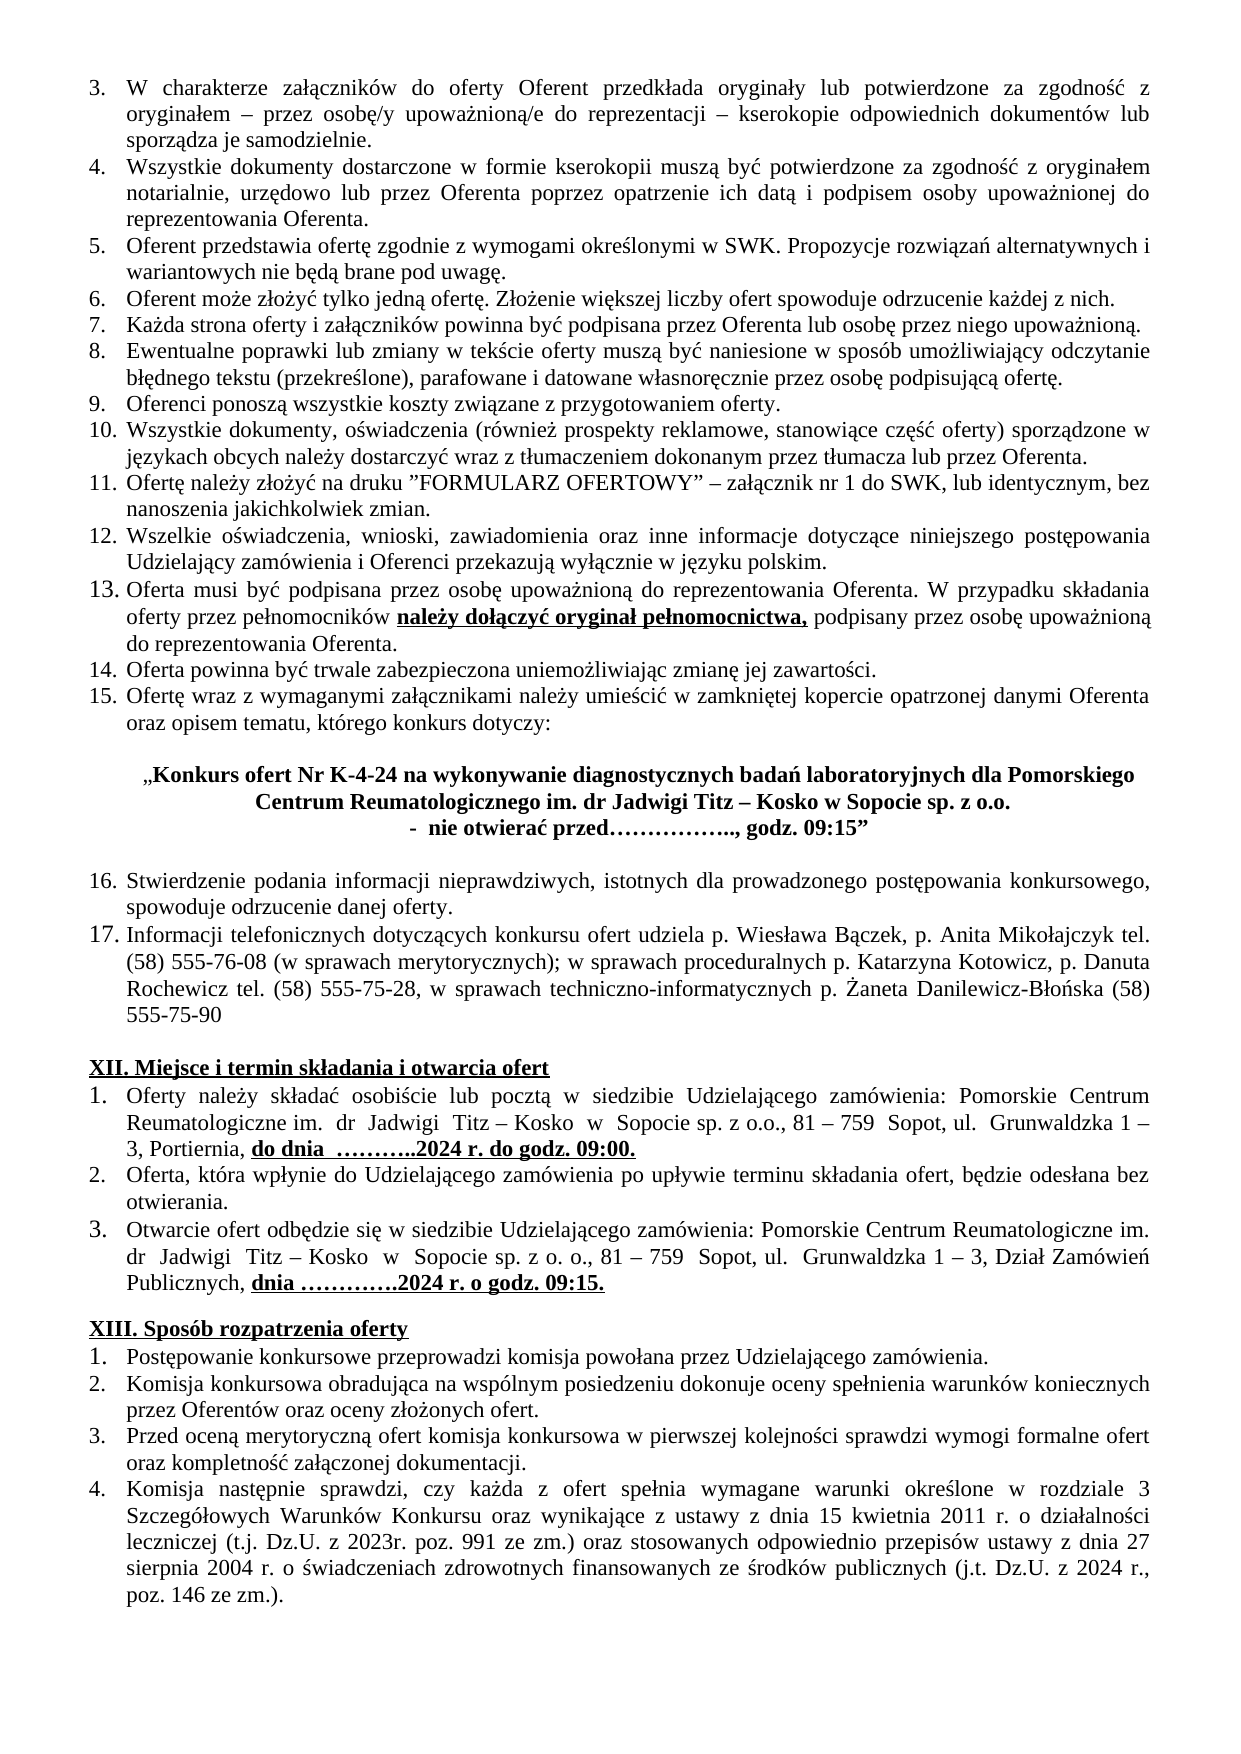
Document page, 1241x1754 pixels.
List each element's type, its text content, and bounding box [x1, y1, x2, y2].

list Wszystkie dokumenty dostarczone w formie kserokopii muszą być potwierdzone za zgodność z oryginałem notarialnie, urzędowo lub przez Oferenta poprzez opatrzenie ich datą i podpisem osoby upoważnionej do reprezentowania Oferenta. [89, 153, 1152, 232]
subtitle XIII. Sposób rozpatrzenia oferty [89, 1315, 1152, 1341]
list Oferta, która wpłynie do Udzielającego zamówienia po upływie terminu składania ofert, będzie odesłana bez otwierania. [89, 1161, 1152, 1214]
list Oferent przedstawia ofertę zgodnie z wymogami określonymi w SWK. Propozycje rozwiązań alternatywnych i wariantowych nie będą brane pod uwagę. [89, 232, 1152, 284]
list Oferenci ponoszą wszystkie koszty związane z przygotowaniem oferty. [89, 390, 1152, 416]
list Otwarcie ofert odbędzie się w siedzibie Udzielającego zamówienia: Pomorskie Centrum Reumatologiczne im. dr Jadwigi Titz – Kosko w Sopocie sp. z o. o., 81 – 759 Sopot, ul. Grunwaldzka 1 – 3, Dział Zamówień Publicznych, dnia ………….2024 r. o godz. 09:15. [89, 1214, 1152, 1296]
list Stwierdzenie podania informacji nieprawdziwych, istotnych dla prowadzonego postępowania konkursowego, spowoduje odrzucenie danej oferty. [89, 867, 1152, 919]
list Oferent może złożyć tylko jedną ofertę. Złożenie większej liczby ofert spowoduje odrzucenie każdej z nich. [89, 284, 1152, 311]
list Ofertę wraz z wymaganymi załącznikami należy umieścić w zamkniętej kopercie opatrzonej danymi Oferenta oraz opisem tematu, którego konkurs dotyczy: [89, 682, 1152, 735]
list Komisja konkursowa obradująca na wspólnym posiedzeniu dokonuje oceny spełnienia warunków koniecznych przez Oferentów oraz oceny złożonych ofert. [89, 1370, 1152, 1423]
list Ewentualne poprawki lub zmiany w tekście oferty muszą być naniesione w sposób umożliwiający odczytanie błędnego tekstu (przekreślone), parafowane i datowane własnoręcznie przez osobę podpisującą ofertę. [89, 337, 1152, 390]
list Oferta powinna być trwale zabezpieczona uniemożliwiając zmianę jej zawartości. [89, 656, 1152, 682]
list Postępowanie konkursowe przeprowadzi komisja powołana przez Udzielającego zamówienia. [89, 1341, 1152, 1370]
list Ofertę należy złożyć na druku ”FORMULARZ OFERTOWY” – załącznik nr 1 do SWK, lub identycznym, bez nanoszenia jakichkolwiek zmian. [89, 469, 1152, 522]
list Wszelkie oświadczenia, wnioski, zawiadomienia oraz inne informacje dotyczące niniejszego postępowania Udzielający zamówienia i Oferenci przekazują wyłącznie w języku polskim. [89, 522, 1152, 574]
list Informacji telefonicznych dotyczących konkursu ofert udziela p. Wiesława Bączek, p. Anita Mikołajczyk tel. (58) 555-76-08 (w sprawach merytorycznych); w sprawach proceduralnych p. Katarzyna Kotowicz, p. Danuta Rochewicz tel. (58) 555-75-28, w sprawach techniczno-informatycznych p. Żaneta Danilewicz-Błońska (58) 555-75-90 [89, 919, 1152, 1027]
list W charakterze załączników do oferty Oferent przedkłada oryginały lub potwierdzone za zgodność z oryginałem – przez osobę/y upoważnioną/e do reprezentacji – kserokopie odpowiednich dokumentów lub sporządza je samodzielnie. [89, 74, 1152, 153]
text „Konkurs ofert Nr K-4-24 na wykonywanie diagnostycznych badań laboratoryjnych dla Pomorskiego Centrum Reumatologicznego im. dr Jadwigi Titz – Kosko w Sopocie sp. z o.o. [126, 761, 1152, 814]
list Komisja następnie sprawdzi, czy każda z ofert spełnia wymagane warunki określone w rozdziale 3 Szczegółowych Warunków Konkursu oraz wynikające z ustawy z dnia 15 kwietnia 2011 r. o działalności leczniczej (t.j. Dz.U. z 2023r. poz. 991 ze zm.) oraz stosowanych odpowiednio przepisów ustawy z dnia 27 sierpnia 2004 r. o świadczeniach zdrowotnych finansowanych ze środków publicznych (j.t. Dz.U. z 2024 r., poz. 146 ze zm.). [89, 1475, 1152, 1607]
list Wszystkie dokumenty, oświadczenia (również prospekty reklamowe, stanowiące część oferty) sporządzone w językach obcych należy dostarczyć wraz z tłumaczeniem dokonanym przez tłumacza lub przez Oferenta. [89, 416, 1152, 469]
text XII. Miejsce i termin składania i otwarcia ofert [89, 1054, 1152, 1080]
list Każda strona oferty i załączników powinna być podpisana przez Oferenta lub osobę przez niego upoważnioną. [89, 311, 1152, 337]
list Przed oceną merytoryczną ofert komisja konkursowa w pierwszej kolejności sprawdzi wymogi formalne ofert oraz kompletność załączonej dokumentacji. [89, 1423, 1152, 1475]
list Oferta musi być podpisana przez osobę upoważnioną do reprezentowania Oferenta. W przypadku składania oferty przez pełnomocników należy dołączyć oryginał pełnomocnictwa, podpisany przez osobę upoważnioną do reprezentowania Oferenta. [89, 574, 1152, 656]
list Oferty należy składać osobiście lub pocztą w siedzibie Udzielającego zamówienia: Pomorskie Centrum Reumatologiczne im. dr Jadwigi Titz – Kosko w Sopocie sp. z o.o., 81 – 759 Sopot, ul. Grunwaldzka 1 – 3, Portiernia, do dnia ………..2024 r. do godz. 09:00. [89, 1080, 1152, 1161]
text - nie otwierać przed…………….., godz. 09:15” [126, 814, 1152, 840]
